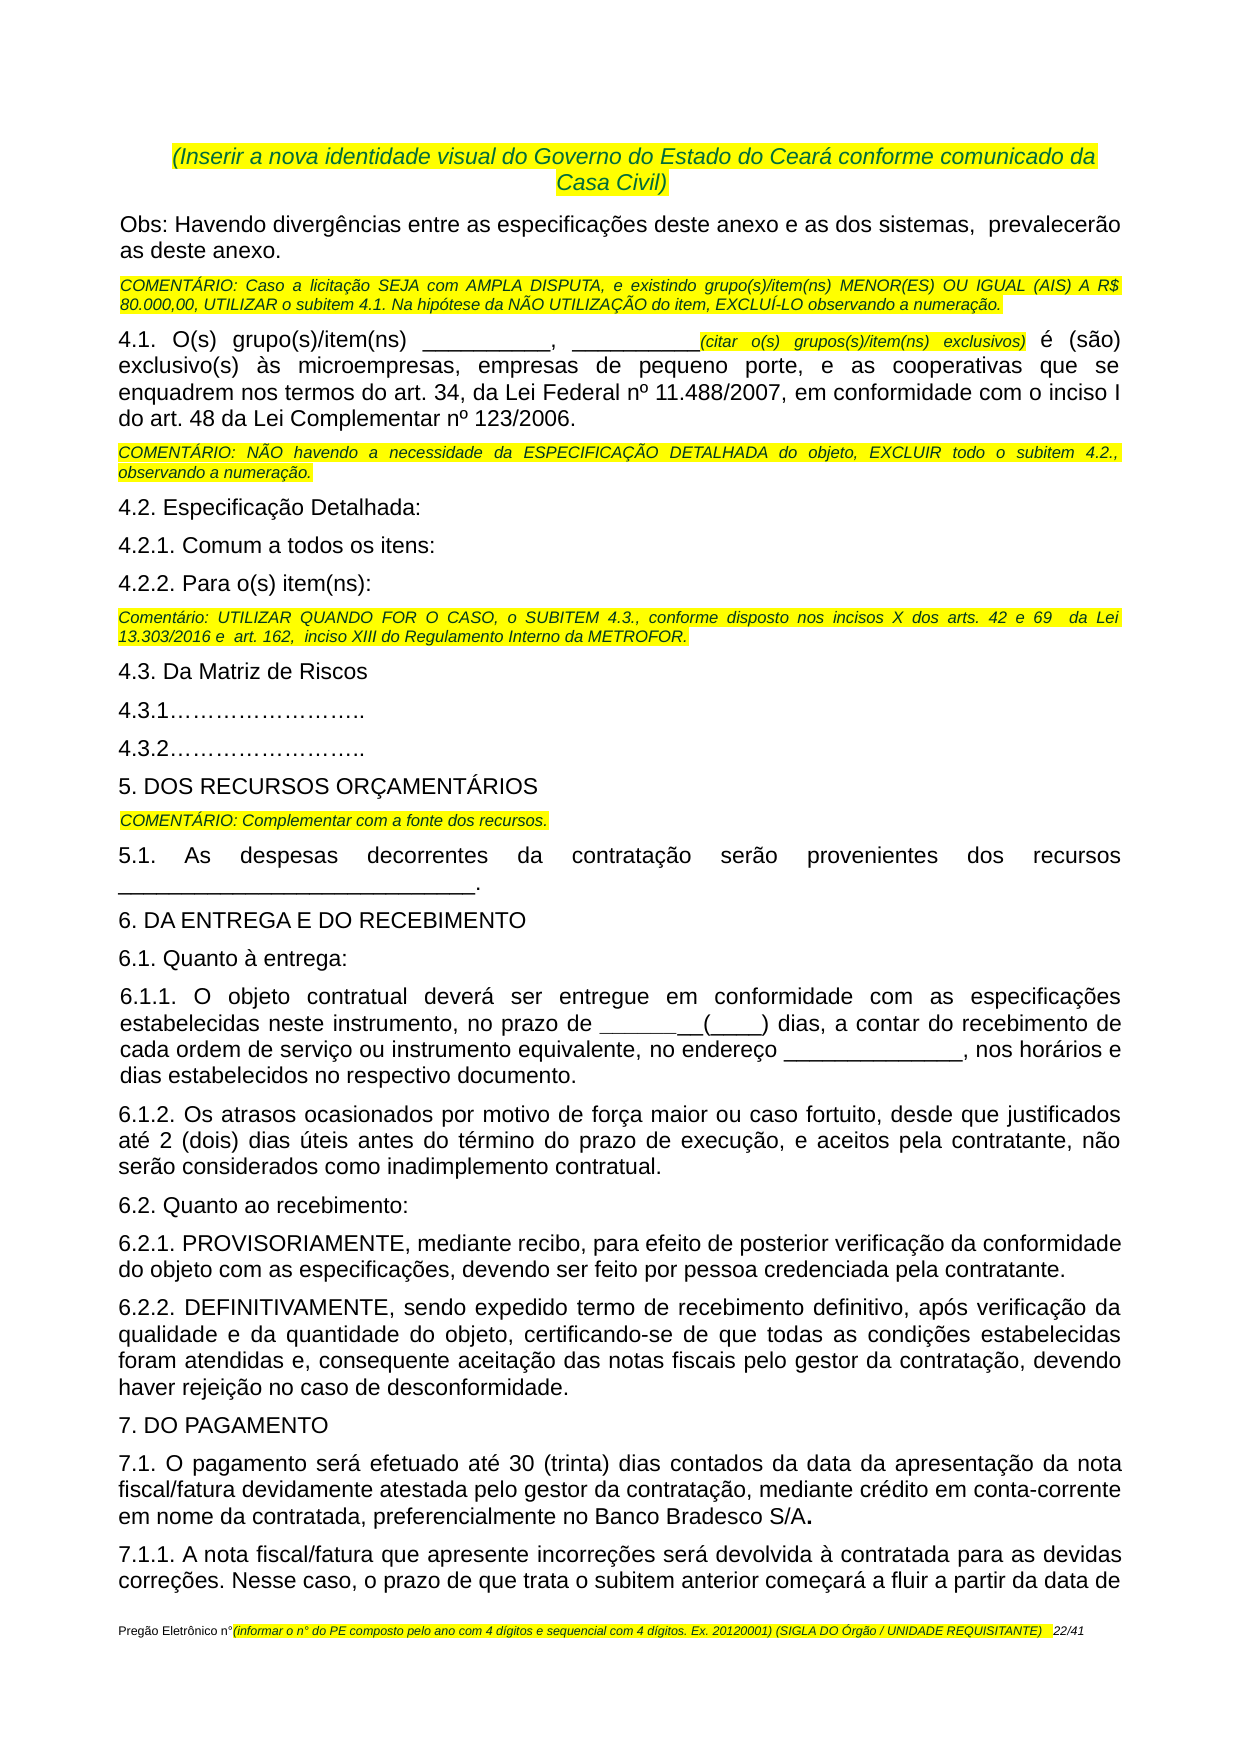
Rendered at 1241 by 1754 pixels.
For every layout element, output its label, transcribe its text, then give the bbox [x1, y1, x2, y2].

text Comentário: UTILIZAR QUANDO FOR O CASO, o SUBITEM 4.3., conforme disposto nos incisos X dos arts. 42 e 69 da Lei 13.303/2016 e art. 162, inciso XIII do Regulamento Interno da METROFOR. [118, 608, 1122, 646]
text 4.3.2…………………….. [118, 735, 1122, 761]
text 6.1.2. Os atrasos ocasionados por motivo de força maior ou caso fortuito, desde que justificados até 2 (dois) dias úteis antes do término do prazo de execução, e aceitos pela contratante, não serão considerados como inadimplemento contratual. [118, 1101, 1122, 1180]
text 4.3.1…………………….. [118, 697, 1122, 723]
text 4.2. Especificação Detalhada: [118, 493, 1122, 520]
text COMENTÁRIO: Caso a licitação SEJA com AMPLA DISPUTA, e existindo grupo(s)/item(ns) MENOR(ES) OU IGUAL (AIS) A R$ 80.000,00, UTILIZAR o subitem 4.1. Na hipótese da NÃO UTILIZAÇÃO do item, EXCLUÍ-LO observando a numeração. [120, 276, 1122, 314]
text 4.3. Da Matriz de Riscos [118, 658, 1122, 685]
text 4.2.1. Comum a todos os itens: [118, 532, 1122, 558]
text COMENTÁRIO: Complementar com a fonte dos recursos. [120, 811, 1122, 830]
text 6. DA ENTREGA E DO RECEBIMENTO [118, 907, 1122, 933]
text 6.2. Quanto ao recebimento: [118, 1192, 1122, 1218]
text 5.1. As despesas decorrentes da contratação serão provenientes dos recursos ____________________________. [118, 842, 1122, 895]
text COMENTÁRIO: NÃO havendo a necessidade da ESPECIFICAÇÃO DETALHADA do objeto, EXCLUIR todo o subitem 4.2., observando a numeração. [118, 443, 1122, 482]
text 6.1. Quanto à entrega: [118, 945, 1122, 971]
text 4.1. O(s) grupo(s)/item(ns) __________, __________(citar o(s) grupos(s)/item(ns) exclusivos) é (são) exclusivo(s) às microempresas, empresas de pequeno porte, e as cooperativas que se enquadrem nos termos do art. 34, da Lei Federal nº 11.488/2007, em conformidade com o inciso I do art. 48 da Lei Complementar nº 123/2006. [118, 326, 1121, 431]
text 6.2.2. DEFINITIVAMENTE, sendo expedido termo de recebimento definitivo, após verificação da qualidade e da quantidade do objeto, certificando-se de que todas as condições estabelecidas foram atendidas e, consequente aceitação das notas fiscais pelo gestor da contratação, devendo haver rejeição no caso de desconformidade. [118, 1294, 1122, 1400]
text 5. DOS RECURSOS ORÇAMENTÁRIOS [118, 773, 1122, 799]
text Obs: Havendo divergências entre as especificações deste anexo e as dos sistemas, prevalecerão as deste anexo. [119, 211, 1122, 264]
text 7. DO PAGAMENTO [118, 1412, 1122, 1438]
text 7.1.1. A nota fiscal/fatura que apresente incorreções será devolvida à contratada para as devidas correções. Nesse caso, o prazo de que trata o subitem anterior começará a fluir a partir da data de [118, 1541, 1122, 1593]
text 7.1. O pagamento será efetuado até 30 (trinta) dias contados da data da apresentação da nota fiscal/fatura devidamente atestada pelo gestor da contratação, mediante crédito em conta-corrente em nome da contratada, preferencialmente no Banco Bradesco S/A. [118, 1450, 1122, 1529]
text 6.1.1. O objeto contratual deverá ser entregue em conformidade com as especificações estabelecidas neste instrumento, no prazo de ________(____) dias, a contar do recebimento de cada ordem de serviço ou instrumento equivalente, no endereço ______________, nos horários e dias estabelecidos no respectivo documento. [119, 983, 1122, 1089]
text 6.2.1. PROVISORIAMENTE, mediante recibo, para efeito de posterior verificação da conformidade do objeto com as especificações, devendo ser feito por pessoa credenciada pela contratante. [118, 1230, 1122, 1282]
text 4.2.2. Para o(s) item(ns): [118, 570, 1122, 596]
